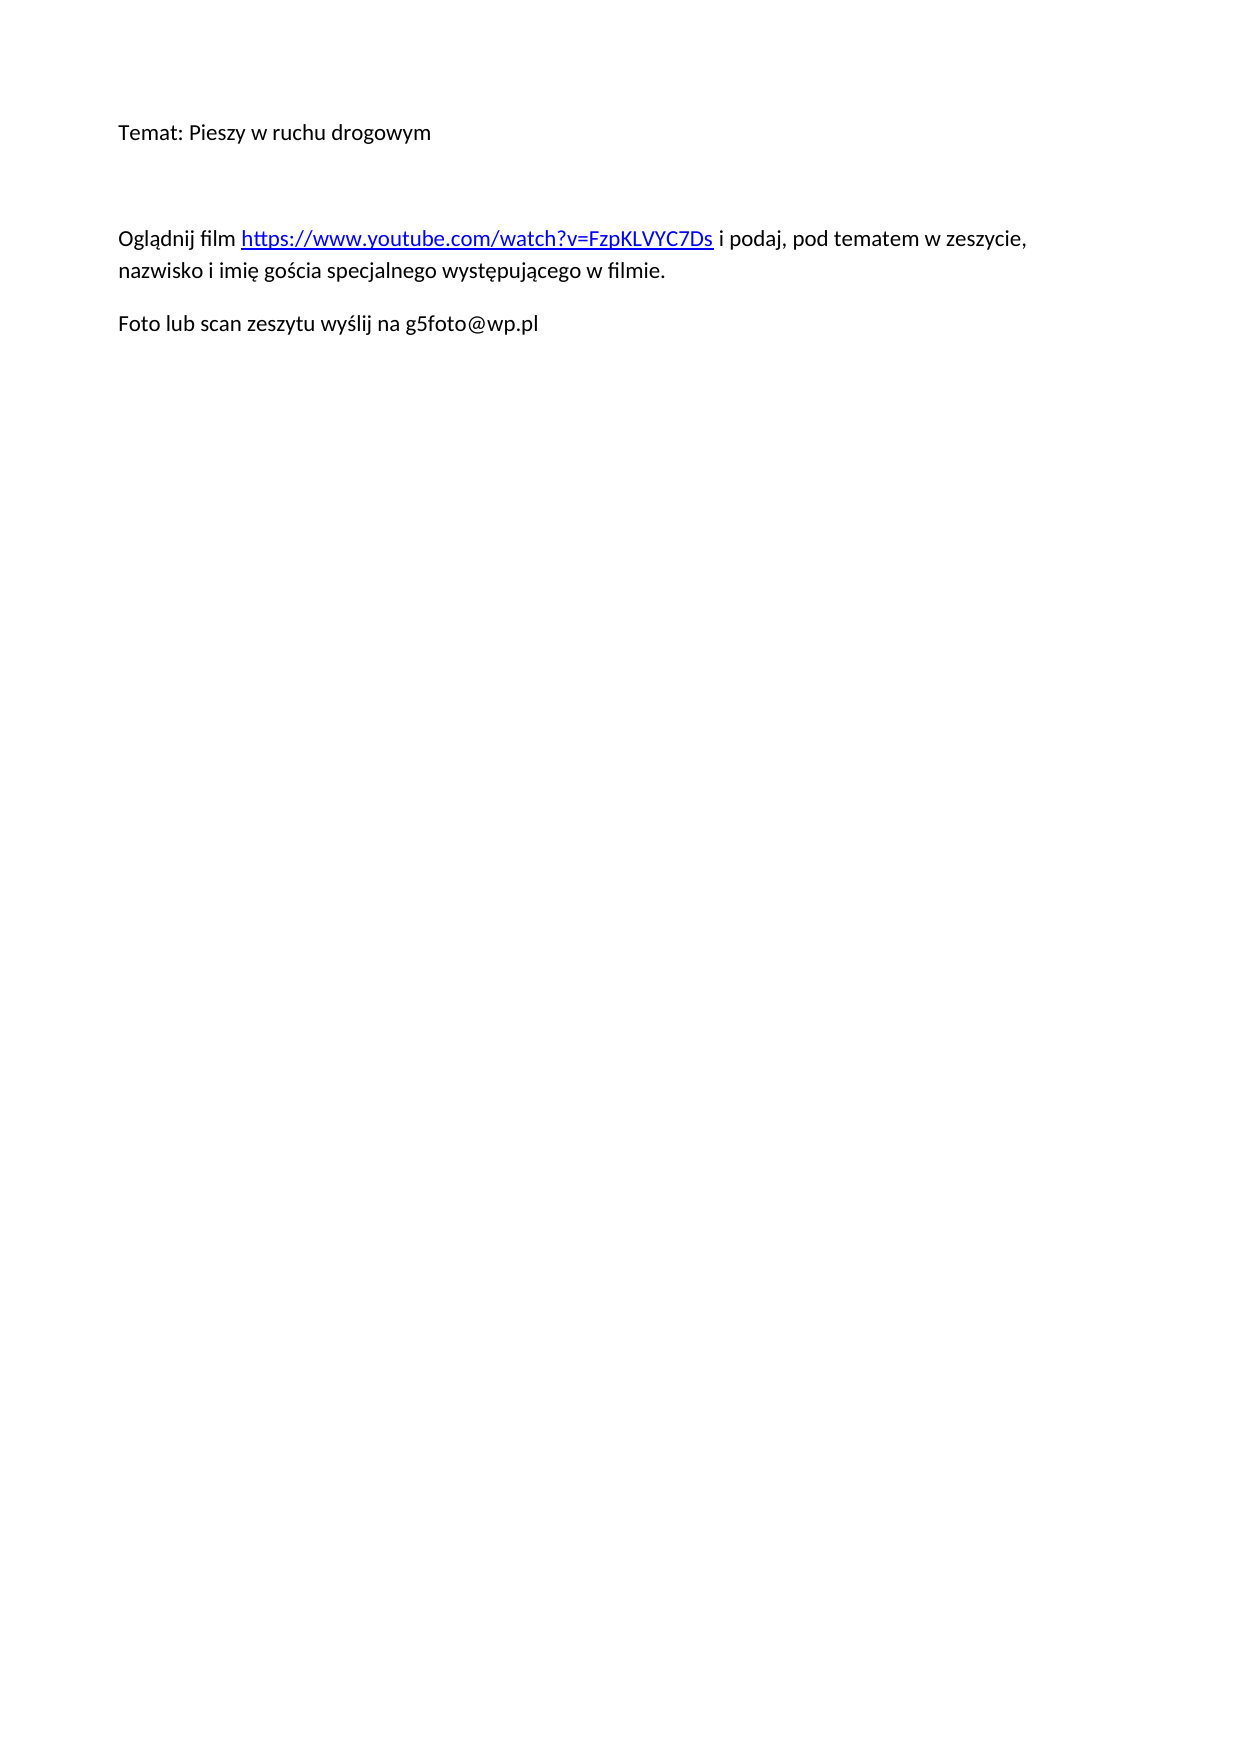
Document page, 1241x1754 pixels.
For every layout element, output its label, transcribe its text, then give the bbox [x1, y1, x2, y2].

text Temat: Pieszy w ruchu drogowym [118, 118, 1122, 146]
text Oglądnij film https://www.youtube.com/watch?v=FzpKLVYC7Ds i podaj, pod tematem w zeszycie, nazwisko i imię gościa specjalnego występującego w filmie. [118, 224, 1122, 284]
text Foto lub scan zeszytu wyślij na g5foto@wp.pl [118, 309, 1122, 337]
